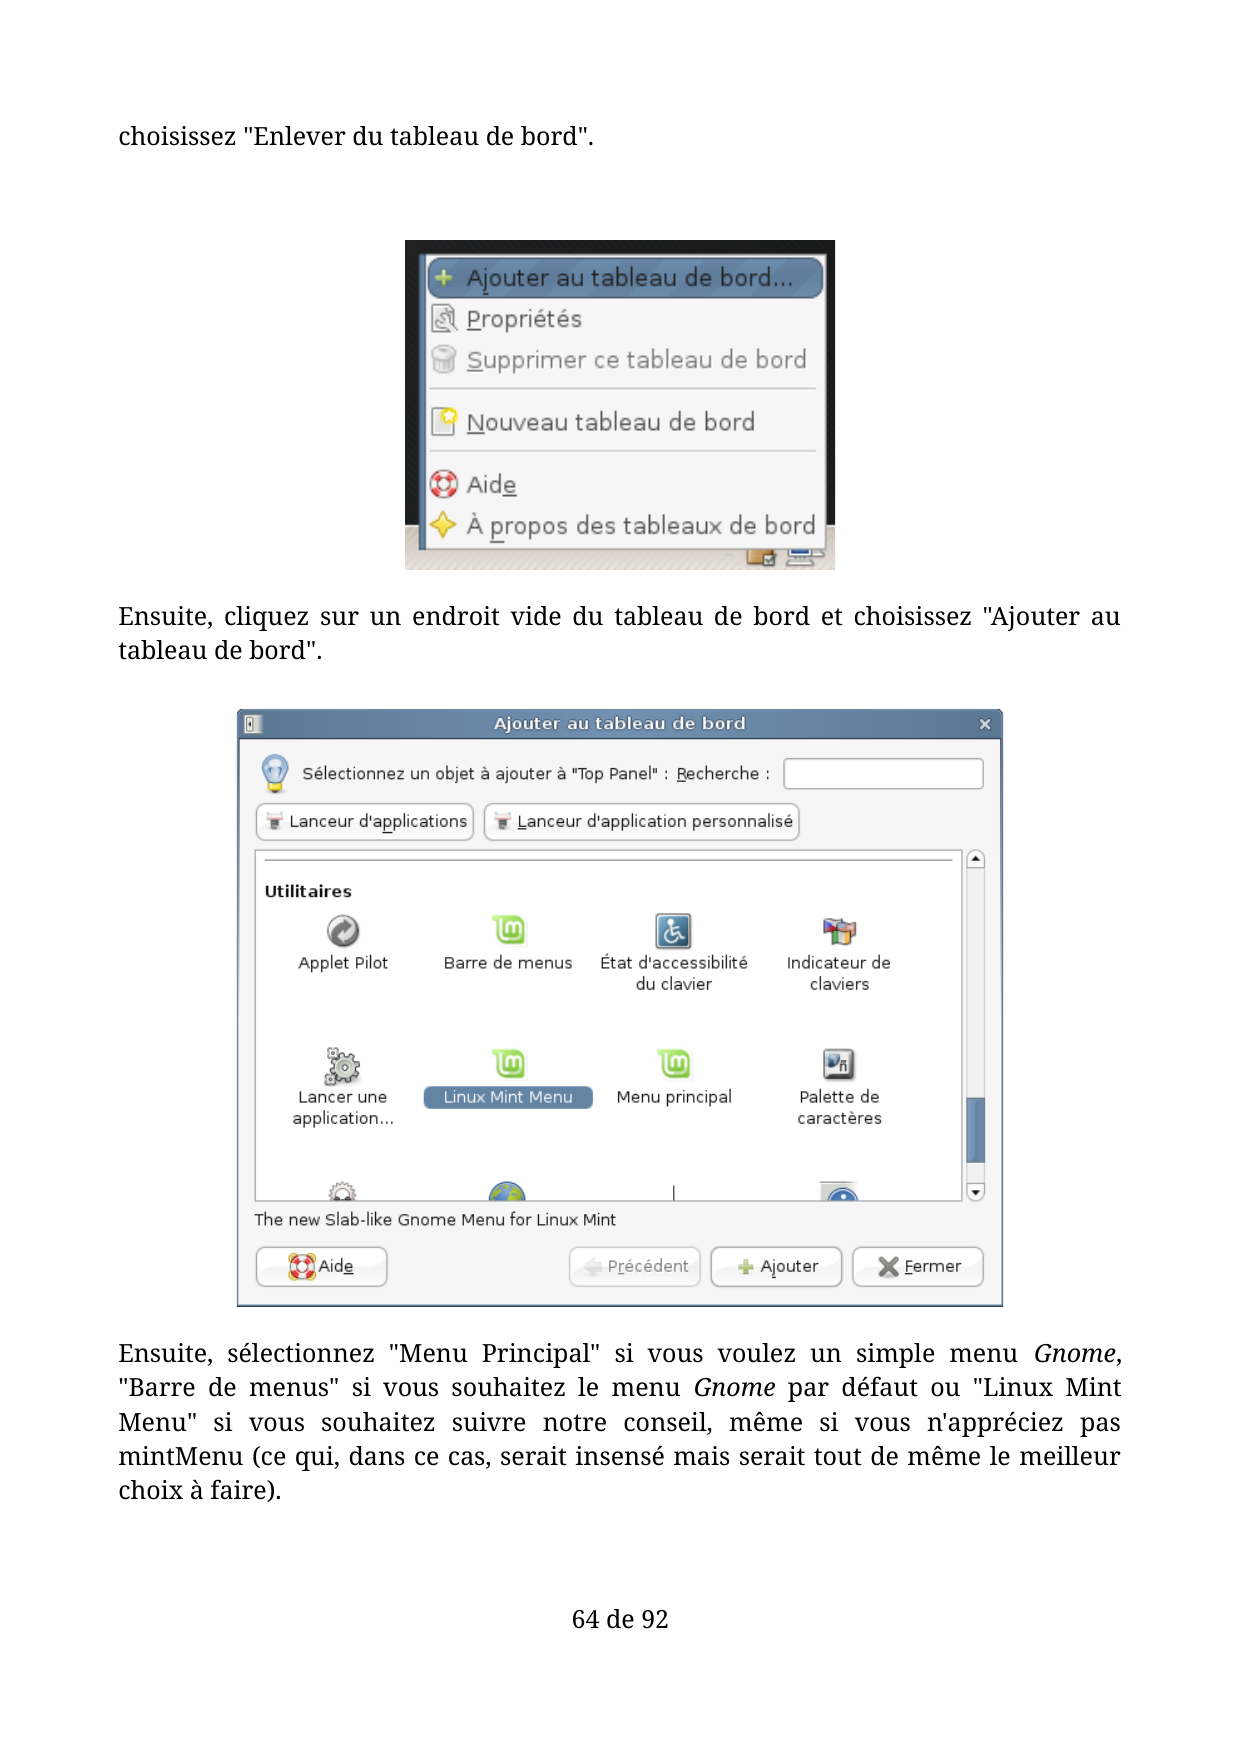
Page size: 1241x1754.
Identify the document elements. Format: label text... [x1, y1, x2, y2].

picture [236, 709, 1004, 1307]
text choisissez "Enlever du tableau de bord". [118, 118, 1122, 152]
picture [405, 240, 836, 570]
text Ensuite, cliquez sur un endroit vide du tableau de bord et choisissez "Ajouter au tableau de bord". [118, 211, 1122, 667]
text Ensuite, sélectionnez "Menu Principal" si vous voulez un simple menu Gnome, "Barre de menus" si vous souhaitez le menu Gnome par défaut ou "Linux Mint Menu" si vous souhaitez suivre notre conseil, même si vous n'appréciez pas mintMenu (ce qui, dans ce cas, serait insensé mais serait tout de même le meilleur choix à faire). [118, 679, 1122, 1506]
